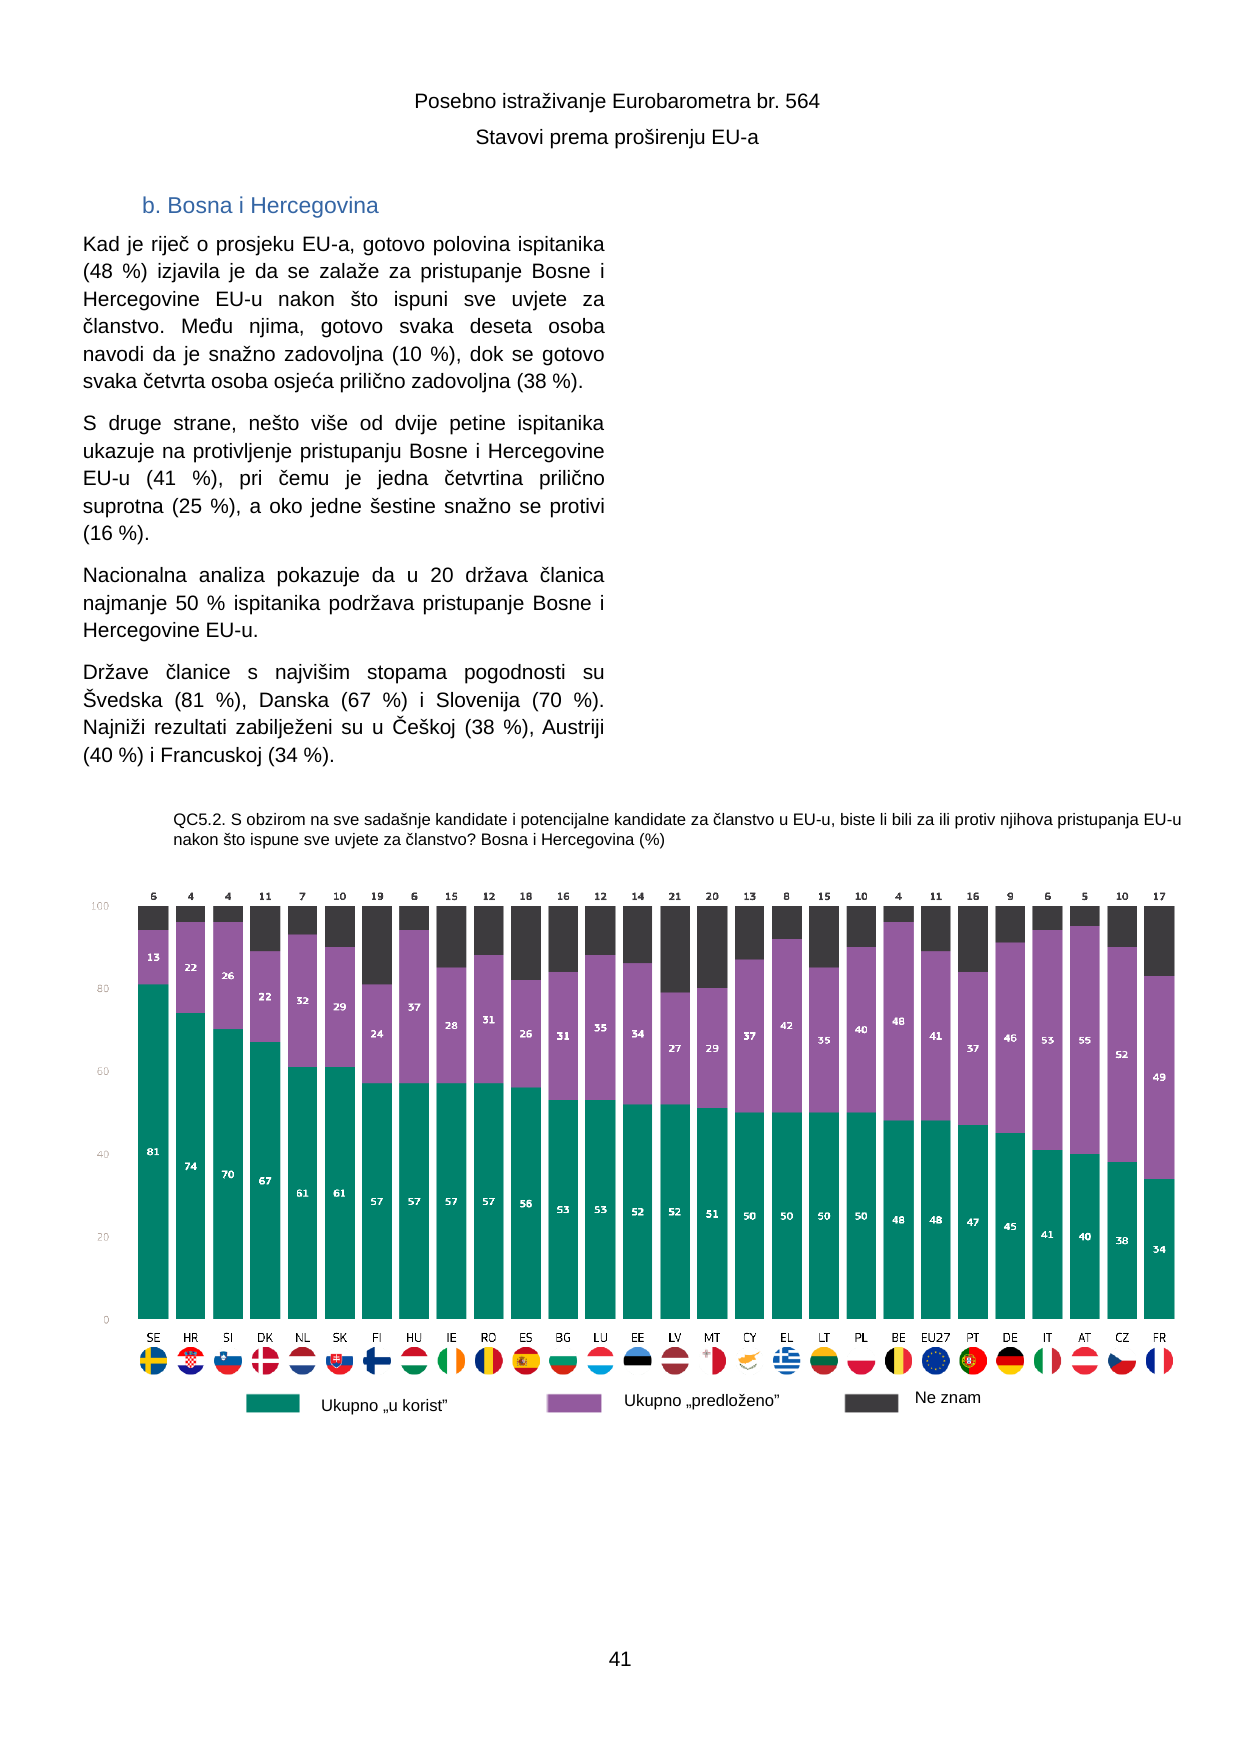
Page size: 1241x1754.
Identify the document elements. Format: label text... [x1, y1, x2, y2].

text S druge strane, nešto više od dvije petine ispitanika ukazuje na protivljenje pristupanju Bosne i Hercegovine EU-u (41 %), pri čemu je jedna četvrtina prilično suprotna (25 %), a oko jedne šestine snažno se protivi (16 %). [83, 411, 605, 545]
text Države članice s najvišim stopama pogodnosti su Švedska (81 %), Danska (67 %) i Slovenija (70 %). Najniži rezultati zabilježeni su u Češkoj (38 %), Austriji (40 %) i Francuskoj (34 %). [83, 660, 605, 767]
picture [82, 887, 1205, 1377]
text Nacionalna analiza pokazuje da u 20 država članica najmanje 50 % ispitanika podržava pristupanje Bosne i Hercegovine EU-u. [83, 563, 605, 642]
picture [216, 1378, 905, 1416]
subtitle b. Bosna i Hercegovina [142, 192, 605, 219]
text Kad je riječ o prosjeku EU-a, gotovo polovina ispitanika (48 %) izjavila je da se zalaže za pristupanje Bosne i Hercegovine EU-u nakon što ispuni sve uvjete za članstvo. Među njima, gotovo svaka deseta osoba navodi da je snažno zadovoljna (10 %), dok se gotovo svaka četvrta osoba osjeća prilično zadovoljna (38 %). [83, 231, 605, 393]
